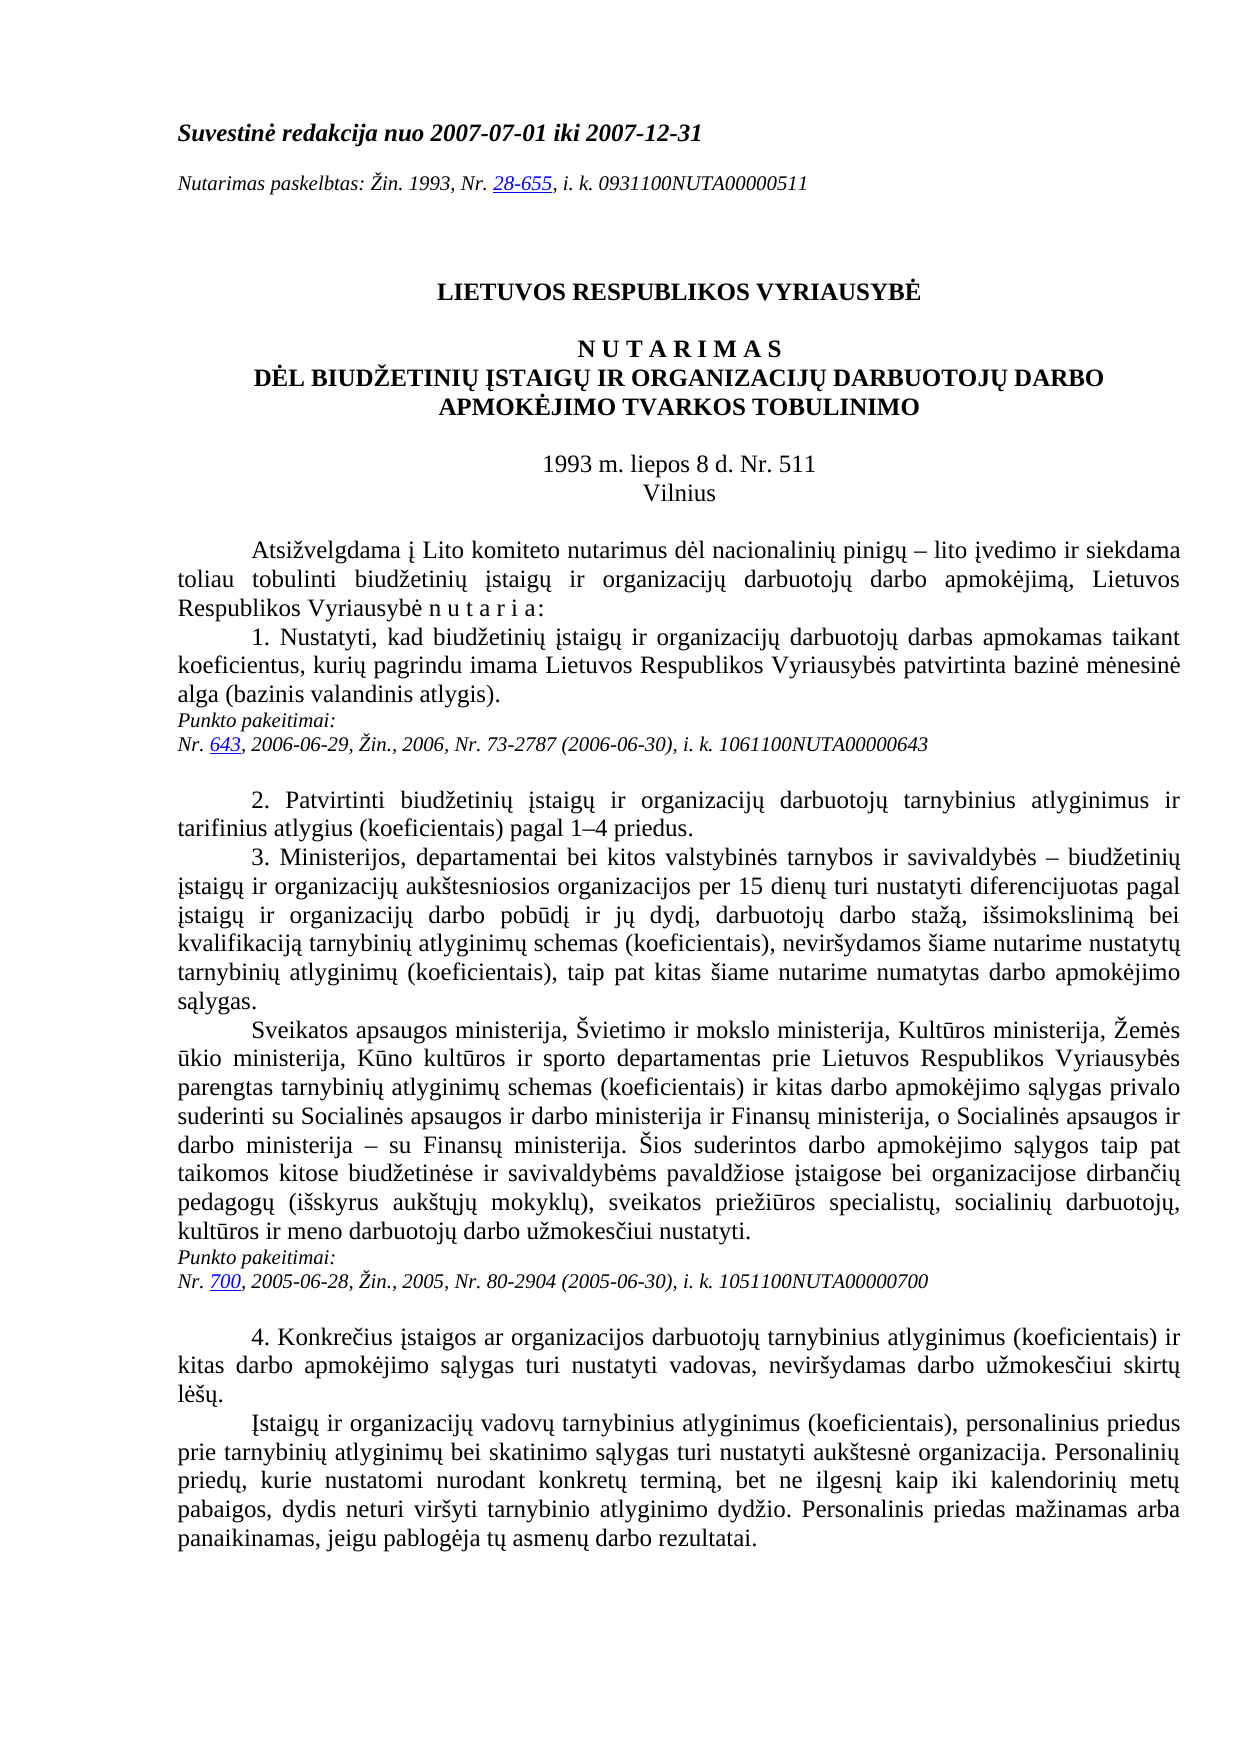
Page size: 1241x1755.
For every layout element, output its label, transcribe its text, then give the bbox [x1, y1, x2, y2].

text Atsižvelgdama į Lito komiteto nutarimus dėl nacionalinių pinigų – lito įvedimo ir siekdama toliau tobulinti biudžetinių įstaigų ir organizacijų darbuotojų darbo apmokėjimą, Lietuvos Respublikos Vyriausybė nutaria: [177, 535, 1181, 622]
text 1. Nustatyti, kad biudžetinių įstaigų ir organizacijų darbuotojų darbas apmokamas taikant koeficientus, kurių pagrindu imama Lietuvos Respublikos Vyriausybės patvirtinta bazinė mėnesinė alga (bazinis valandinis atlygis). [177, 622, 1181, 708]
text 3. Ministerijos, departamentai bei kitos valstybinės tarnybos ir savivaldybės – biudžetinių įstaigų ir organizacijų aukštesniosios organizacijos per 15 dienų turi nustatyti diferencijuotas pagal įstaigų ir organizacijų darbo pobūdį ir jų dydį, darbuotojų darbo stažą, išsimokslinimą bei kvalifikaciją tarnybinių atlyginimų schemas (koeficientais), neviršydamos šiame nutarime nustatytų tarnybinių atlyginimų (koeficientais), taip pat kitas šiame nutarime numatytas darbo apmokėjimo sąlygas. [177, 842, 1181, 1015]
text 4. Konkrečius įstaigos ar organizacijos darbuotojų tarnybinius atlyginimus (koeficientais) ir kitas darbo apmokėjimo sąlygas turi nustatyti vadovas, neviršydamas darbo užmokesčiui skirtų lėšų. [177, 1322, 1181, 1408]
text Įstaigų ir organizacijų vadovų tarnybinius atlyginimus (koeficientais), personalinius priedus prie tarnybinių atlyginimų bei skatinimo sąlygas turi nustatyti aukštesnė organizacija. Personalinių priedų, kurie nustatomi nurodant konkretų terminą, bet ne ilgesnį kaip iki kalendorinių metų pabaigos, dydis neturi viršyti tarnybinio atlyginimo dydžio. Personalinis priedas mažinamas arba panaikinamas, jeigu pablogėja tų asmenų darbo rezultatai. [177, 1408, 1181, 1552]
text Sveikatos apsaugos ministerija, Švietimo ir mokslo ministerija, Kultūros ministerija, Žemės ūkio ministerija, Kūno kultūros ir sporto departamentas prie Lietuvos Respublikos Vyriausybės parengtas tarnybinių atlyginimų schemas (koeficientais) ir kitas darbo apmokėjimo sąlygas privalo suderinti su Socialinės apsaugos ir darbo ministerija ir Finansų ministerija, o Socialinės apsaugos ir darbo ministerija – su Finansų ministerija. Šios suderintos darbo apmokėjimo sąlygos taip pat taikomos kitose biudžetinėse ir savivaldybėms pavaldžiose įstaigose bei organizacijose dirbančių pedagogų (išskyrus aukštųjų mokyklų), sveikatos priežiūros specialistų, socialinių darbuotojų, kultūros ir meno darbuotojų darbo užmokesčiui nustatyti. [177, 1015, 1181, 1245]
text Punkto pakeitimai: [177, 1245, 1181, 1269]
text Nr. 643, 2006-06-29, Žin., 2006, Nr. 73-2787 (2006-06-30), i. k. 1061100NUTA00000643 [177, 732, 1181, 756]
text DĖL BIUDŽETINIŲ ĮSTAIGŲ IR ORGANIZACIJŲ DARBUOTOJŲ DARBO APMOKĖJIMO TVARKOS TOBULINIMO [177, 363, 1181, 420]
text LIETUVOS RESPUBLIKOS VYRIAUSYBĖ [177, 277, 1181, 305]
text Suvestinė redakcija nuo 2007-07-01 iki 2007-12-31 [177, 118, 1181, 147]
text Vilnius [177, 478, 1181, 507]
text 1993 m. liepos 8 d. Nr. 511 [177, 449, 1181, 478]
text 2. Patvirtinti biudžetinių įstaigų ir organizacijų darbuotojų tarnybinius atlyginimus ir tarifinius atlygius (koeficientais) pagal 1–4 priedus. [177, 785, 1181, 842]
text Nutarimas paskelbtas: Žin. 1993, Nr. 28-655, i. k. 0931100NUTA00000511 [177, 171, 1181, 195]
text N U T A R I M A S [177, 334, 1181, 363]
text Nr. 700, 2005-06-28, Žin., 2005, Nr. 80-2904 (2005-06-30), i. k. 1051100NUTA00000700 [177, 1269, 1181, 1293]
text Punkto pakeitimai: [177, 708, 1181, 732]
